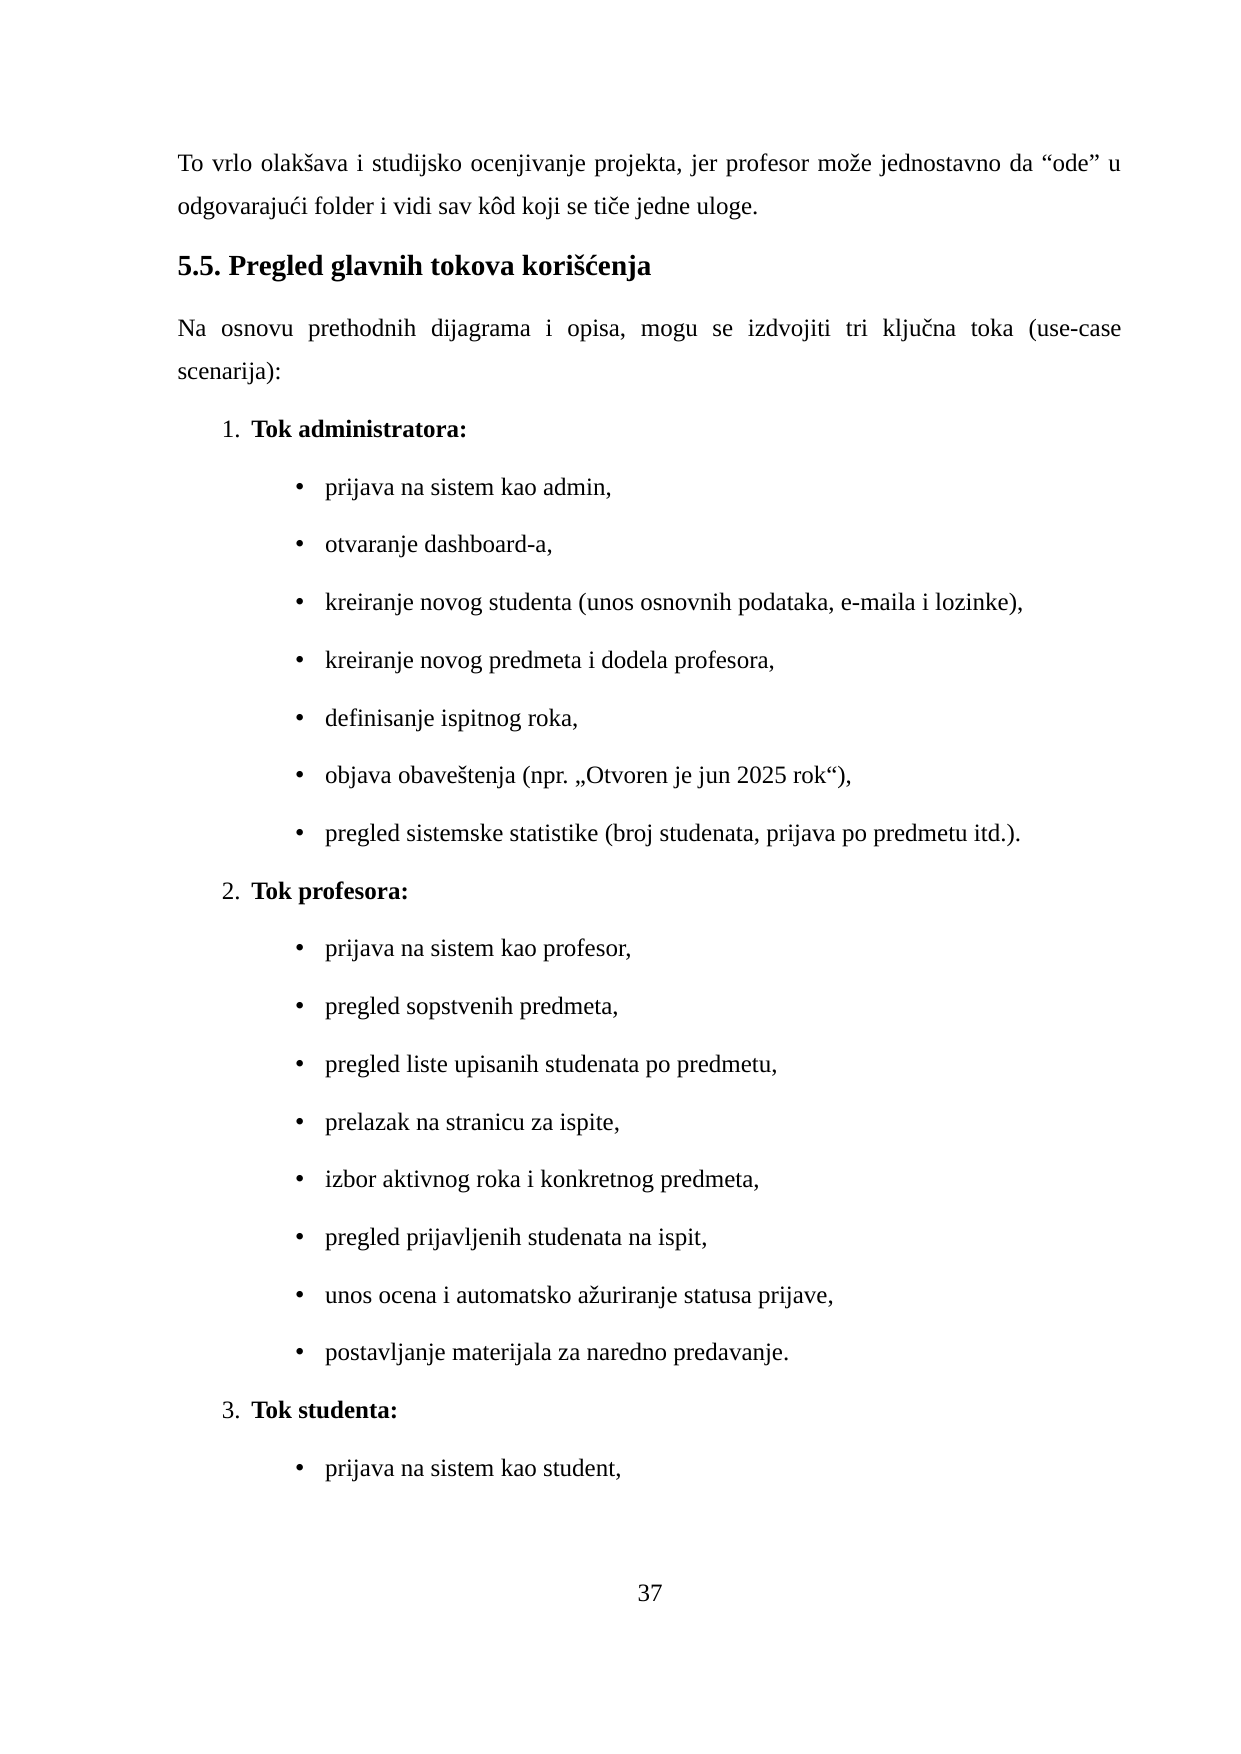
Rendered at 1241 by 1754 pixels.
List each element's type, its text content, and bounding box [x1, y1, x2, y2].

list postavljanje materijala za naredno predavanje. [295, 1337, 1122, 1366]
text To vrlo olakšava i studijsko ocenjivanje projekta, jer profesor može jednostavno da “ode” u odgovarajući folder i vidi sav kôd koji se tiče jedne uloge. [177, 148, 1122, 219]
list pregled prijavljenih studenata na ispit, [295, 1222, 1122, 1251]
list prelazak na stranicu za ispite, [295, 1107, 1122, 1135]
list prijava na sistem kao profesor, [295, 933, 1122, 962]
list pregled sopstvenih predmeta, [295, 991, 1122, 1020]
list pregled sistemske statistike (broj studenata, prijava po predmetu itd.). [295, 818, 1122, 847]
subtitle 5.5. Pregled glavnih tokova korišćenja [177, 248, 1122, 282]
list prijava na sistem kao admin, [295, 472, 1122, 501]
list pregled liste upisanih studenata po predmetu, [295, 1049, 1122, 1078]
list objava obaveštenja (npr. „Otvoren je jun 2025 rok“), [295, 760, 1122, 789]
list prijava na sistem kao student, [295, 1453, 1122, 1482]
list definisanje ispitnog roka, [295, 703, 1122, 731]
list otvaranje dashboard-a, [295, 529, 1122, 558]
list kreiranje novog studenta (unos osnovnih podataka, e-maila i lozinke), [295, 587, 1122, 616]
list unos ocena i automatsko ažuriranje statusa prijave, [295, 1280, 1122, 1308]
text Na osnovu prethodnih dijagrama i opisa, mogu se izdvojiti tri ključna toka (use-case scenarija): [177, 313, 1122, 385]
list izbor aktivnog roka i konkretnog predmeta, [295, 1164, 1122, 1193]
list kreiranje novog predmeta i dodela profesora, [295, 645, 1122, 674]
list Tok administratora: [222, 414, 1122, 443]
list Tok profesora: [222, 876, 1122, 904]
list Tok studenta: [222, 1395, 1122, 1424]
